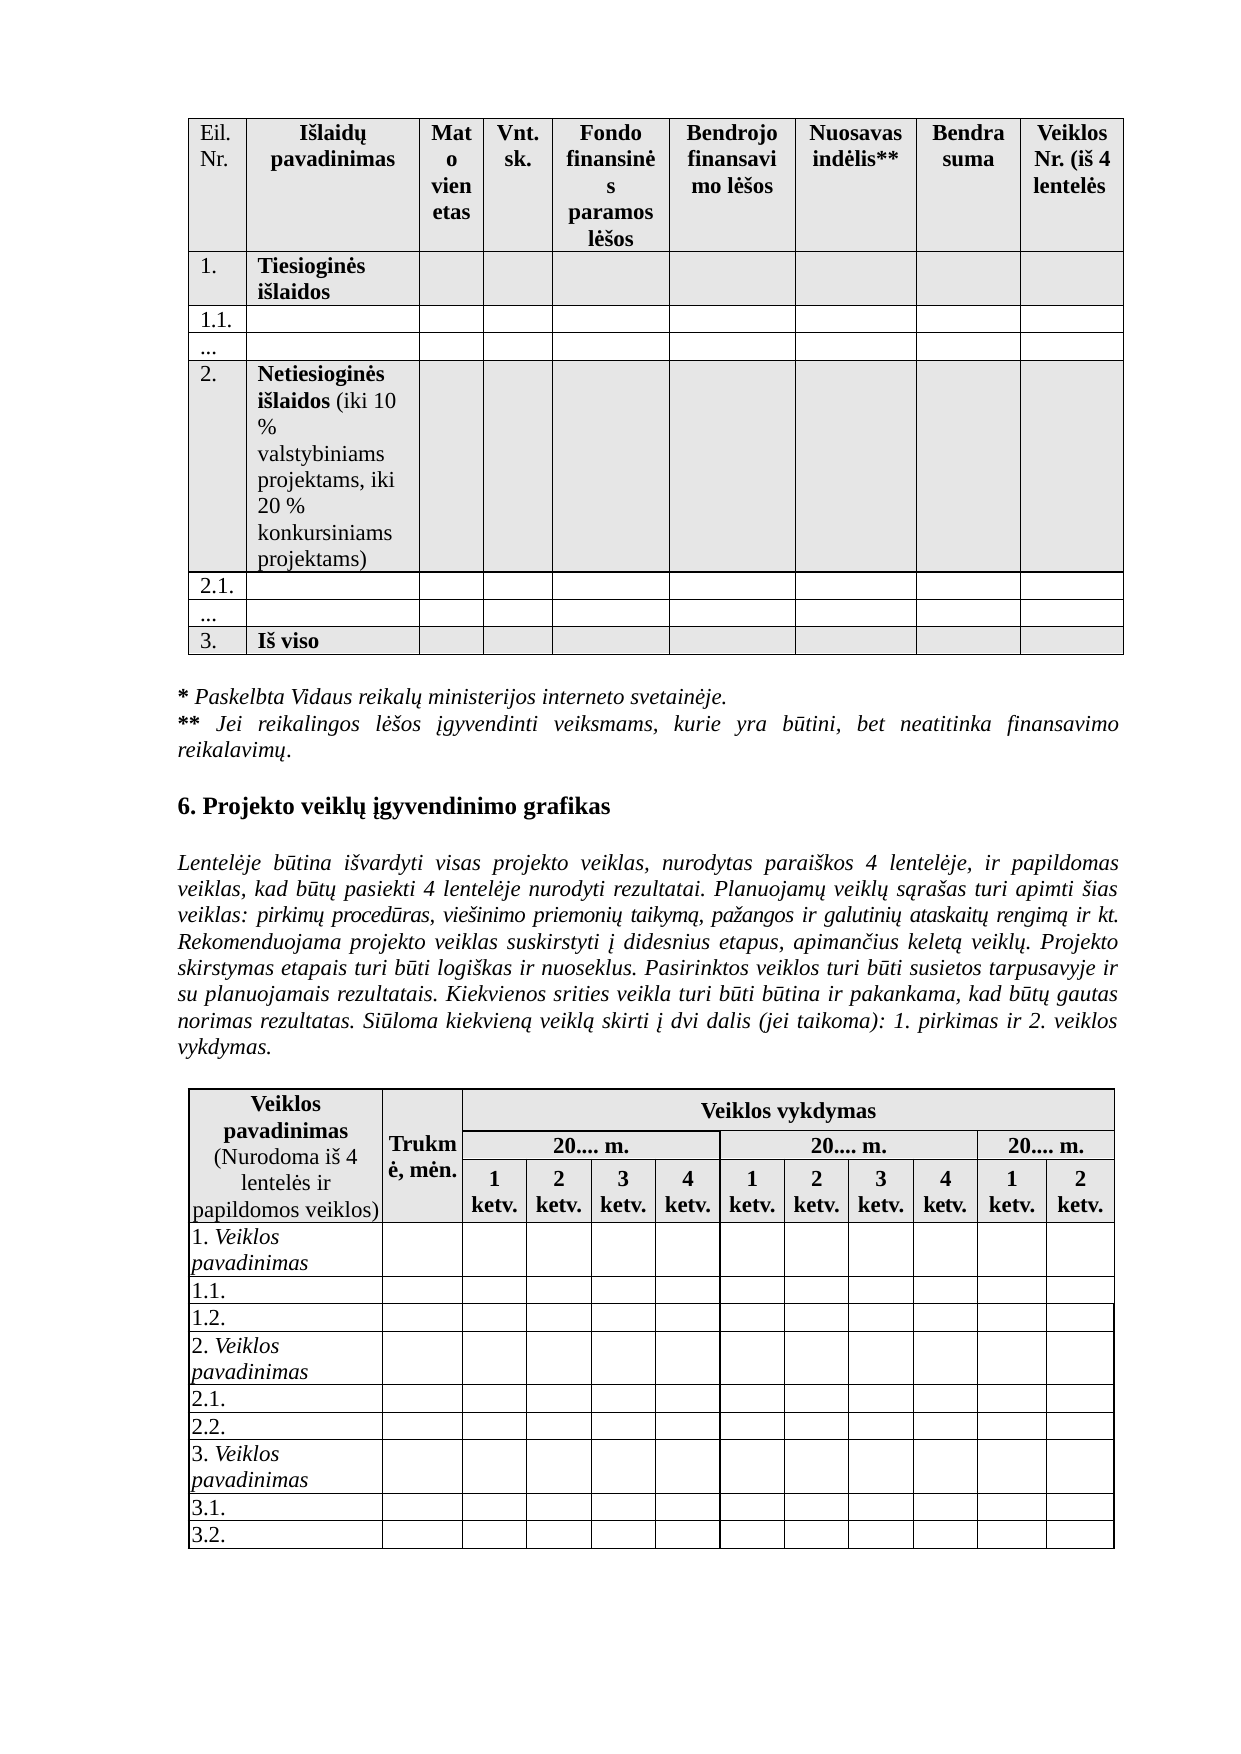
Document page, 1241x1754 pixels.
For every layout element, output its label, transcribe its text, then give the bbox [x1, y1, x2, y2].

table_cell [721, 1494, 784, 1520]
table_cell [796, 361, 916, 571]
table_cell [849, 1304, 913, 1331]
table_cell [670, 573, 795, 599]
table_cell [1047, 1413, 1113, 1439]
table_cell [383, 1332, 462, 1384]
table_cell [553, 600, 669, 626]
table_cell [978, 1385, 1046, 1412]
table_cell 2 ketv. [1047, 1160, 1114, 1222]
table_cell [1047, 1385, 1113, 1412]
table_cell [592, 1304, 655, 1331]
table_cell [383, 1304, 462, 1331]
table_cell [553, 573, 669, 599]
table_cell [383, 1277, 462, 1303]
table_cell [670, 306, 795, 332]
table_cell [420, 333, 483, 359]
table_cell [917, 306, 1020, 332]
table_cell [914, 1440, 977, 1493]
table_cell [849, 1223, 913, 1276]
table_cell [656, 1385, 719, 1412]
table_cell 3. [189, 627, 246, 653]
table_cell [553, 627, 669, 653]
table_header Veiklos pavadinimas (Nurodoma iš 4 lentelės ir papildomos veiklos) [190, 1090, 382, 1222]
table_cell [785, 1304, 848, 1331]
table_cell [383, 1223, 462, 1276]
table_cell [656, 1304, 719, 1331]
table_cell [247, 333, 419, 359]
table_cell [914, 1385, 977, 1412]
table_cell [670, 627, 795, 653]
table_cell [656, 1521, 719, 1548]
table_cell 20.... m. [721, 1131, 977, 1158]
table_cell [721, 1304, 784, 1331]
table_header Veiklos Nr. (iš 4 lentelės [1021, 119, 1123, 251]
table_cell [383, 1440, 462, 1493]
table_cell [383, 1413, 462, 1439]
table_cell [383, 1385, 462, 1412]
table_cell [1047, 1277, 1114, 1303]
table_cell Iš viso [247, 627, 419, 653]
table_cell [1047, 1494, 1113, 1520]
table_cell 2 ketv. [785, 1160, 848, 1222]
table_cell [1047, 1223, 1114, 1276]
table_cell [785, 1440, 848, 1493]
table_cell [592, 1277, 655, 1303]
table_cell [1047, 1440, 1113, 1493]
table_cell 1 ketv. [978, 1160, 1046, 1222]
table_cell [849, 1385, 913, 1412]
table_cell [656, 1413, 719, 1439]
table_cell [914, 1304, 977, 1331]
table_cell [1021, 361, 1123, 571]
table_header Bendrojo finansavimo lėšos [670, 119, 795, 251]
table_header Nuosavas indėlis** [796, 119, 916, 251]
table_cell [592, 1223, 655, 1276]
table_cell [527, 1277, 591, 1303]
table_cell [420, 600, 483, 626]
table_cell 3 ketv. [849, 1160, 913, 1222]
table_cell [721, 1385, 784, 1412]
table_cell [796, 627, 916, 653]
table_cell [1021, 252, 1123, 305]
table_header Trukmė, mėn. [383, 1090, 462, 1222]
table_cell [796, 333, 916, 359]
table_cell 2. Veiklos pavadinimas [190, 1332, 382, 1384]
table_cell 2 ketv. [527, 1160, 591, 1222]
table_cell 3 ketv. [592, 1160, 655, 1222]
table_cell [383, 1521, 462, 1548]
table_cell [978, 1413, 1046, 1439]
table_cell 3.1. [190, 1494, 382, 1520]
table_cell [592, 1413, 655, 1439]
table_cell 20.... m. [463, 1132, 719, 1158]
table_cell [463, 1277, 526, 1303]
table_cell [849, 1332, 913, 1384]
table_cell [849, 1277, 913, 1303]
table_cell [592, 1440, 655, 1493]
table_cell [656, 1332, 719, 1384]
table_cell 4 ketv. [914, 1160, 977, 1222]
table_cell [721, 1521, 784, 1548]
table_cell [463, 1413, 526, 1439]
table_cell [420, 306, 483, 332]
table_cell [420, 252, 483, 305]
table_header Mato vienetas [420, 119, 483, 251]
table_cell [553, 333, 669, 359]
table_cell 2.1. [190, 1385, 382, 1412]
table_cell [978, 1494, 1046, 1520]
table_cell [917, 333, 1020, 359]
table_cell [1021, 333, 1123, 359]
table_cell [670, 361, 795, 571]
table_cell 3.2. [190, 1521, 382, 1548]
table_cell [484, 573, 552, 599]
table_cell [670, 333, 795, 359]
table_cell [914, 1521, 977, 1548]
table_header Fondo finansinės paramos lėšos [553, 119, 669, 251]
table_cell [796, 306, 916, 332]
text Lentelėje būtina išvardyti visas projekto veiklas, nurodytas paraiškos 4 lentelėje, ir papildomas veiklas, kad būtų pasiekti 4 lentelėje nurodyti rezultatai. Planuojamų veiklų sąrašas turi apimti šias veiklas: pirkimų procedūras, viešinimo priemonių taikymą, pažangos ir galutinių ataskaitų rengimą ir kt. Rekomenduojama projekto veiklas suskirstyti į didesnius etapus, apimančius keletą veiklų. Projekto skirstymas etapais turi būti logiškas ir nuoseklus. Pasirinktos veiklos turi būti susietos tarpusavyje ir su planuojamais rezultatais. Kiekvienos srities veikla turi būti būtina ir pakankama, kad būtų gautas norimas rezultatas. Siūloma kiekvieną veiklą skirti į dvi dalis (jei taikoma): 1. pirkimas ir 2. veiklos vykdymas. [177, 849, 1122, 1059]
table_header Vnt. sk. [484, 119, 552, 251]
table_cell ... [189, 333, 246, 359]
table_cell [917, 573, 1020, 599]
table_cell [785, 1277, 848, 1303]
table_cell [553, 306, 669, 332]
table_cell [420, 573, 483, 599]
table_header Bendra suma [917, 119, 1020, 251]
table_cell [917, 600, 1020, 626]
table_cell [785, 1494, 848, 1520]
table_cell [484, 361, 552, 571]
table_cell [917, 252, 1020, 305]
table_cell [785, 1385, 848, 1412]
table_cell [420, 627, 483, 653]
table_cell [463, 1440, 526, 1493]
table_cell [420, 361, 483, 571]
table_cell [849, 1413, 913, 1439]
table_cell [553, 361, 669, 571]
table_cell [917, 361, 1020, 571]
table_cell [247, 600, 419, 626]
table_cell 1.2. [190, 1304, 382, 1331]
table_cell 4 ketv. [656, 1160, 719, 1222]
table_cell [656, 1494, 719, 1520]
table_cell [917, 627, 1020, 653]
table_cell [484, 306, 552, 332]
table_cell [484, 333, 552, 359]
table_cell Netiesioginės išlaidos (iki 10 % valstybiniams projektams, iki 20 % konkursiniams projektams) [247, 361, 419, 571]
table_cell [978, 1440, 1046, 1493]
table_cell [978, 1521, 1046, 1548]
table_cell 20.... m. [978, 1131, 1114, 1158]
table_cell 1.1. [190, 1277, 382, 1303]
table_cell [849, 1521, 913, 1548]
table_cell [721, 1223, 784, 1276]
table_cell [527, 1304, 591, 1331]
table_cell [721, 1332, 784, 1384]
table_cell [656, 1223, 719, 1276]
table_cell [1021, 627, 1123, 653]
table_cell [463, 1223, 526, 1276]
table_cell [592, 1332, 655, 1384]
text * Paskelbta Vidaus reikalų ministerijos interneto svetainėje. [177, 683, 1122, 710]
table_cell [463, 1385, 526, 1412]
table_cell [978, 1223, 1046, 1276]
table_cell [796, 600, 916, 626]
table_cell [849, 1494, 913, 1520]
table_cell [796, 573, 916, 599]
text 6. Projekto veiklų įgyvendinimo grafikas [177, 791, 1122, 820]
table_cell [527, 1385, 591, 1412]
table_cell [1047, 1332, 1113, 1384]
table_cell [978, 1277, 1046, 1303]
text ** Jei reikalingos lėšos įgyvendinti veiksmams, kurie yra būtini, bet neatitinka finansavimo reikalavimų. [177, 710, 1122, 762]
table_cell [785, 1413, 848, 1439]
table_cell [553, 252, 669, 305]
table_cell [1047, 1521, 1113, 1548]
table_cell [527, 1332, 591, 1384]
table_cell [527, 1494, 591, 1520]
table_cell [463, 1521, 526, 1548]
table_cell 2. [189, 361, 246, 571]
table_header Veiklos vykdymas [463, 1090, 1114, 1130]
table_cell [1047, 1304, 1113, 1331]
table_cell ... [189, 600, 246, 626]
table_cell [721, 1277, 784, 1303]
table_cell [592, 1385, 655, 1412]
table_cell [484, 627, 552, 653]
table_cell 3. Veiklos pavadinimas [190, 1440, 382, 1493]
table_cell [721, 1440, 784, 1493]
table_cell 1. [189, 252, 246, 305]
table_header Eil. Nr. [189, 119, 246, 251]
table_cell [463, 1304, 526, 1331]
table_cell [484, 600, 552, 626]
table_cell [914, 1413, 977, 1439]
table_cell [914, 1223, 977, 1276]
table_cell [721, 1413, 784, 1439]
table_cell [785, 1521, 848, 1548]
table_cell [978, 1332, 1046, 1384]
table_cell [463, 1332, 526, 1384]
table_cell Tiesioginės išlaidos [247, 252, 419, 305]
table_cell [670, 600, 795, 626]
table_cell [656, 1277, 719, 1303]
table_header Išlaidų pavadinimas [247, 119, 419, 251]
table_cell [592, 1521, 655, 1548]
table_cell [527, 1521, 591, 1548]
table_cell [849, 1440, 913, 1493]
table_cell [1021, 573, 1123, 599]
table_cell 2.2. [190, 1413, 382, 1439]
table_cell 1 ketv. [721, 1160, 784, 1222]
table_cell [484, 252, 552, 305]
table_cell 1.1. [189, 306, 246, 332]
table_cell [527, 1413, 591, 1439]
table_cell [383, 1494, 462, 1520]
table_cell 1 ketv. [463, 1160, 526, 1222]
table_cell [1021, 306, 1123, 332]
table_cell [463, 1494, 526, 1520]
table_cell [1021, 600, 1123, 626]
table_cell [914, 1494, 977, 1520]
table_cell [527, 1223, 591, 1276]
table_cell [914, 1277, 977, 1303]
table_cell [656, 1440, 719, 1493]
table_cell [247, 573, 419, 599]
table_cell [670, 252, 795, 305]
table_cell [592, 1494, 655, 1520]
table_cell [796, 252, 916, 305]
table_cell [247, 306, 419, 332]
table_cell [785, 1223, 848, 1276]
table_cell 2.1. [189, 573, 246, 599]
table_cell [785, 1332, 848, 1384]
table_cell [914, 1332, 977, 1384]
table_cell [978, 1304, 1046, 1331]
table_cell [527, 1440, 591, 1493]
table_cell 1. Veiklos pavadinimas [190, 1223, 382, 1276]
